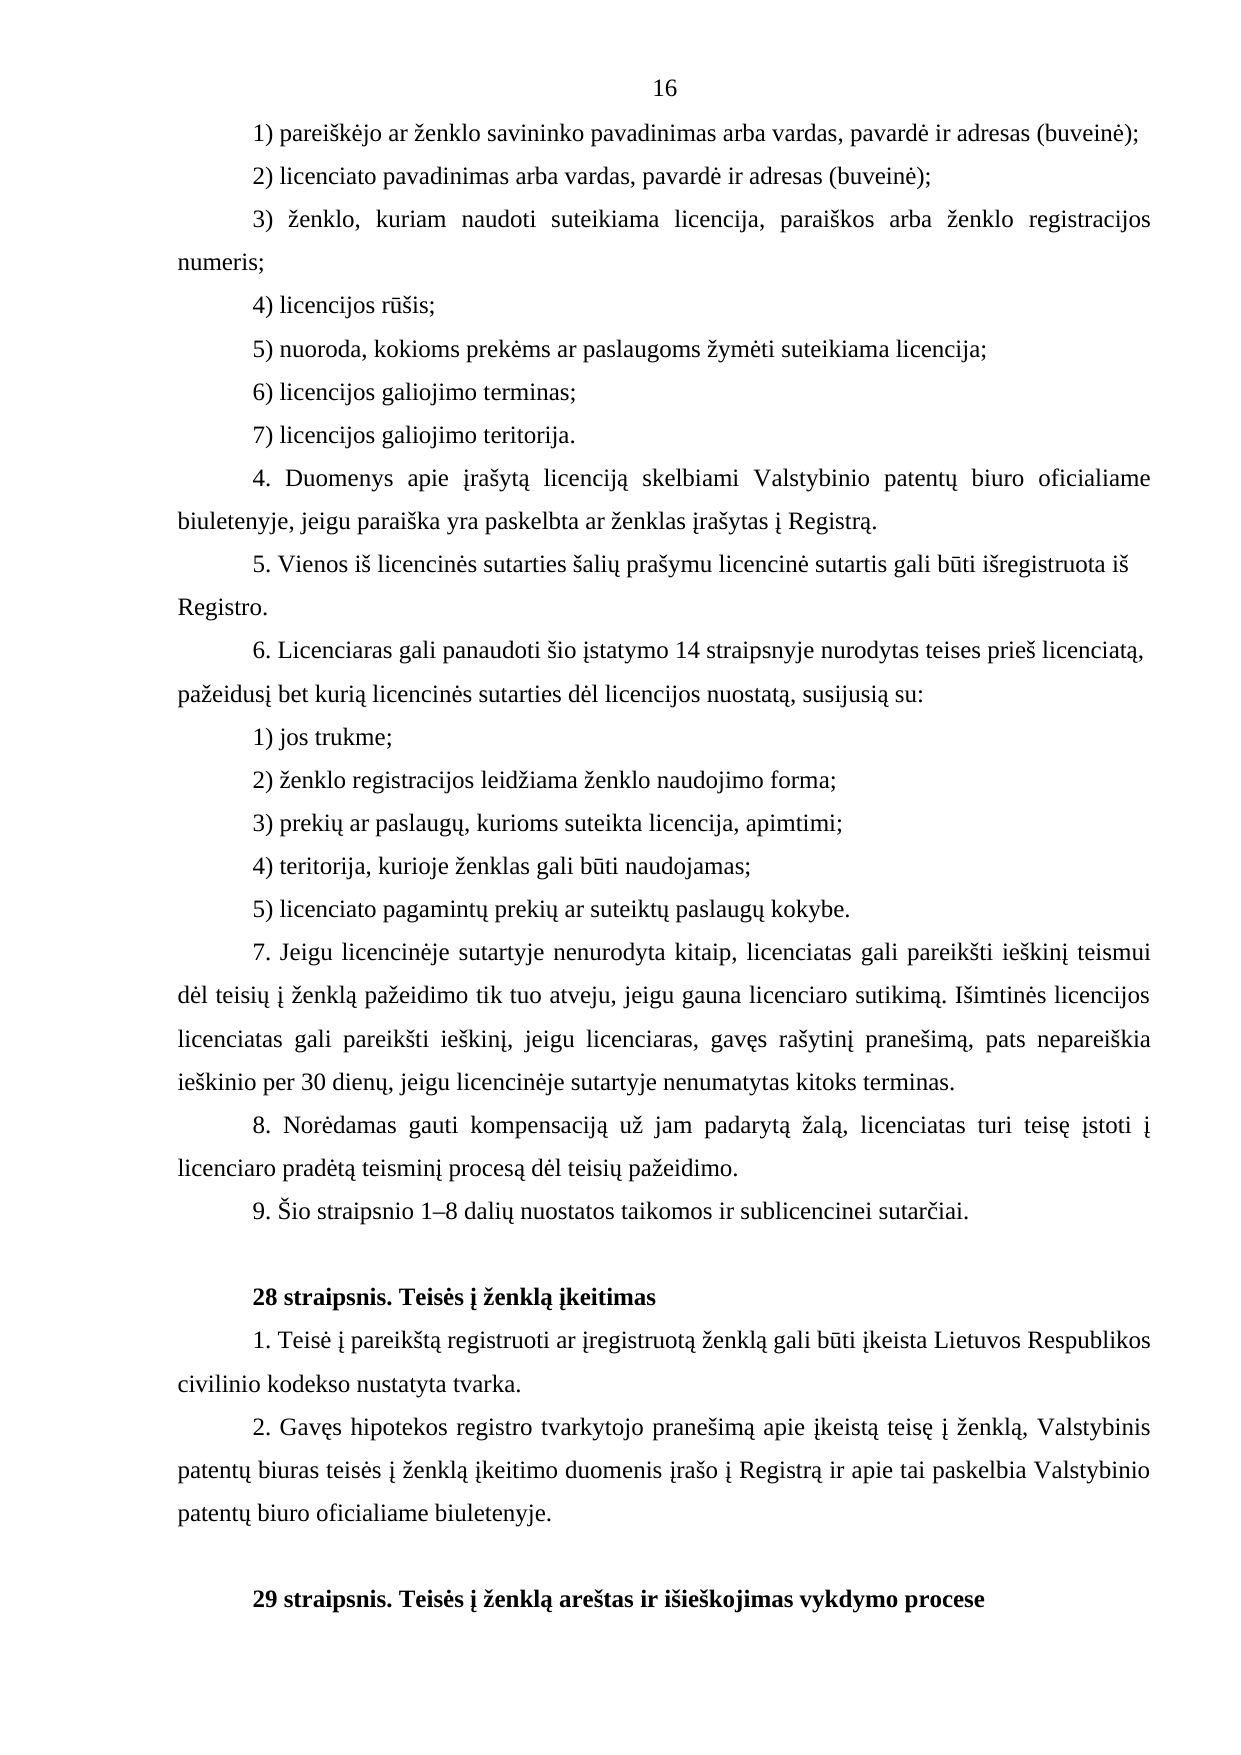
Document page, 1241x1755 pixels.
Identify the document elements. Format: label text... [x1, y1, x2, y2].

text 3) prekių ar paslaugų, kurioms suteikta licencija, apimtimi; [177, 808, 1152, 837]
text 6. Licenciaras gali panaudoti šio įstatymo 14 straipsnyje nurodytas teises prieš licenciatą, pažeidusį bet kurią licencinės sutarties dėl licencijos nuostatą, susijusią su: [177, 636, 1152, 707]
text 7. Jeigu licencinėje sutartyje nenurodyta kitaip, licenciatas gali pareikšti ieškinį teismui dėl teisių į ženklą pažeidimo tik tuo atveju, jeigu gauna licenciaro sutikimą. Išimtinės licencijos licenciatas gali pareikšti ieškinį, jeigu licenciaras, gavęs rašytinį pranešimą, pats nepareiškia ieškinio per 30 dienų, jeigu licencinėje sutartyje nenumatytas kitoks terminas. [177, 937, 1152, 1096]
text 4) teritorija, kurioje ženklas gali būti naudojamas; [177, 851, 1152, 880]
text 4. Duomenys apie įrašytą licenciją skelbiami Valstybinio patentų biuro oficialiame biuletenyje, jeigu paraiška yra paskelbta ar ženklas įrašytas į Registrą. [177, 463, 1152, 535]
text 2) ženklo registracijos leidžiama ženklo naudojimo forma; [177, 765, 1152, 794]
text 5) licenciato pagamintų prekių ar suteiktų paslaugų kokybe. [177, 894, 1152, 923]
text 2. Gavęs hipotekos registro tvarkytojo pranešimą apie įkeistą teisę į ženklą, Valstybinis patentų biuras teisės į ženklą įkeitimo duomenis įrašo į Registrą ir apie tai paskelbia Valstybinio patentų biuro oficialiame biuletenyje. [177, 1412, 1152, 1527]
text 2) licenciato pavadinimas arba vardas, pavardė ir adresas (buveinė); [177, 161, 1152, 190]
text 1. Teisė į pareikštą registruoti ar įregistruotą ženklą gali būti įkeista Lietuvos Respublikos civilinio kodekso nustatyta tvarka. [177, 1326, 1152, 1397]
text 4) licencijos rūšis; [177, 291, 1152, 319]
text 3) ženklo, kuriam naudoti suteikiama licencija, paraiškos arba ženklo registracijos numeris; [177, 204, 1152, 276]
text 5) nuoroda, kokioms prekėms ar paslaugoms žymėti suteikiama licencija; [177, 334, 1152, 362]
text 8. Norėdamas gauti kompensaciją už jam padarytą žalą, licenciatas turi teisę įstoti į licenciaro pradėtą teisminį procesą dėl teisių pažeidimo. [177, 1110, 1152, 1182]
text 6) licencijos galiojimo terminas; [177, 377, 1152, 406]
text 28 straipsnis. Teisės į ženklą įkeitimas [177, 1282, 1152, 1311]
text 9. Šio straipsnio 1–8 dalių nuostatos taikomos ir sublicencinei sutarčiai. [177, 1196, 1152, 1225]
text 1) pareiškėjo ar ženklo savininko pavadinimas arba vardas, pavardė ir adresas (buveinė); [177, 118, 1152, 147]
text 1) jos trukme; [177, 722, 1152, 751]
text 29 straipsnis. Teisės į ženklą areštas ir išieškojimas vykdymo procese [177, 1584, 1152, 1613]
text 5. Vienos iš licencinės sutarties šalių prašymu licencinė sutartis gali būti išregistruota iš Registro. [177, 549, 1152, 621]
text 7) licencijos galiojimo teritorija. [177, 420, 1152, 449]
